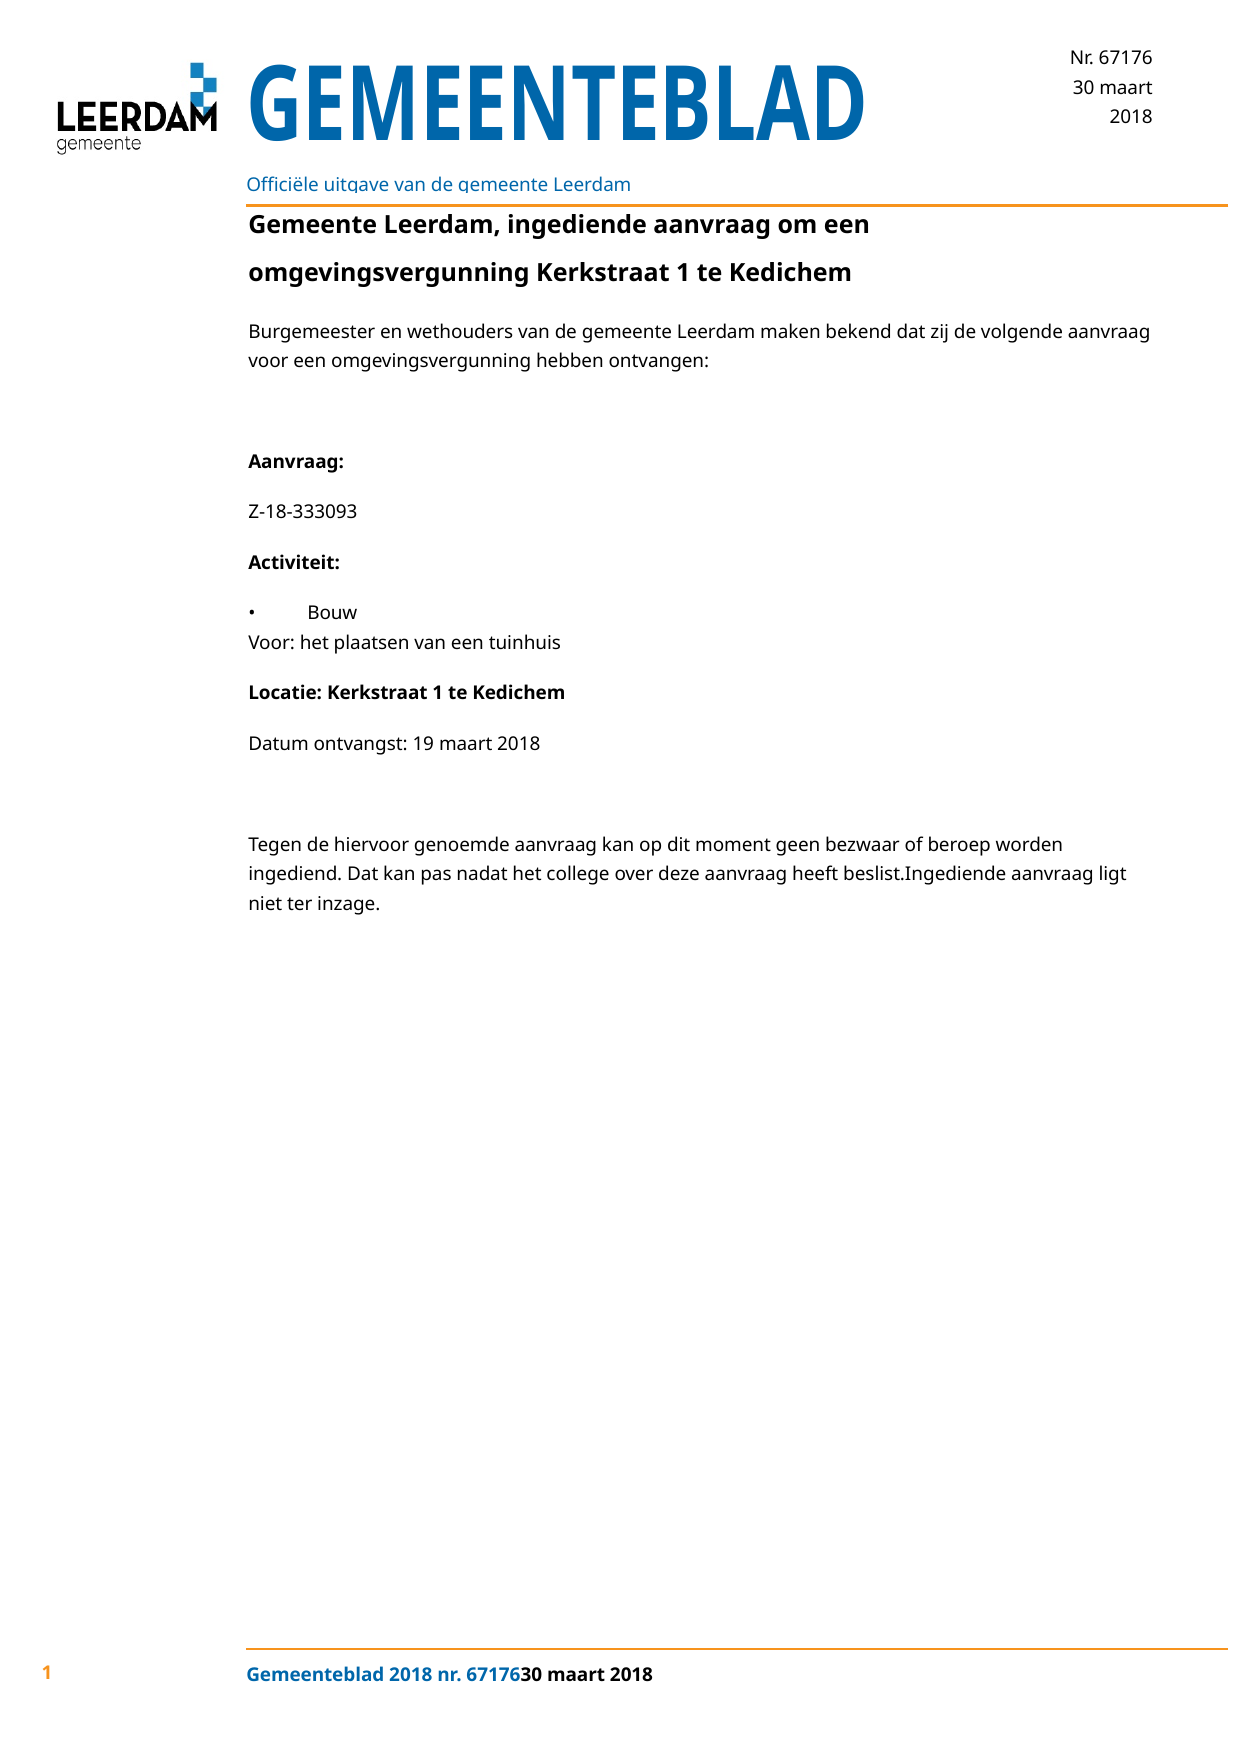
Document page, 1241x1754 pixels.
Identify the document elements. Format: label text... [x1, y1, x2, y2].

text Tegen de hiervoor genoemde aanvraag kan op dit moment geen bezwaar of beroep worden ingediend. Dat kan pas nadat het college over deze aanvraag heeft beslist.Ingediende aanvraag ligt niet ter inzage. [248, 831, 1152, 916]
text Aanvraag: [248, 448, 1152, 474]
list Bouw [248, 599, 1152, 625]
text Z-18-333093 [248, 499, 1152, 524]
text Locatie: Kerkstraat 1 te Kedichem [248, 679, 1152, 705]
text Datum ontvangst: 19 maart 2018 [248, 730, 1152, 756]
text Activiteit: [248, 549, 1152, 575]
text Burgemeester en wethouders van de gemeente Leerdam maken bekend dat zij de volgende aanvraag voor een omgevingsvergunning hebben ontvangen: [248, 318, 1152, 373]
text Voor: het plaatsen van een tuinhuis [248, 629, 1152, 655]
picture [41, 47, 231, 172]
text Gemeente Leerdam, ingediende aanvraag om een omgevingsvergunning Kerkstraat 1 te Kedichem [248, 207, 1152, 288]
